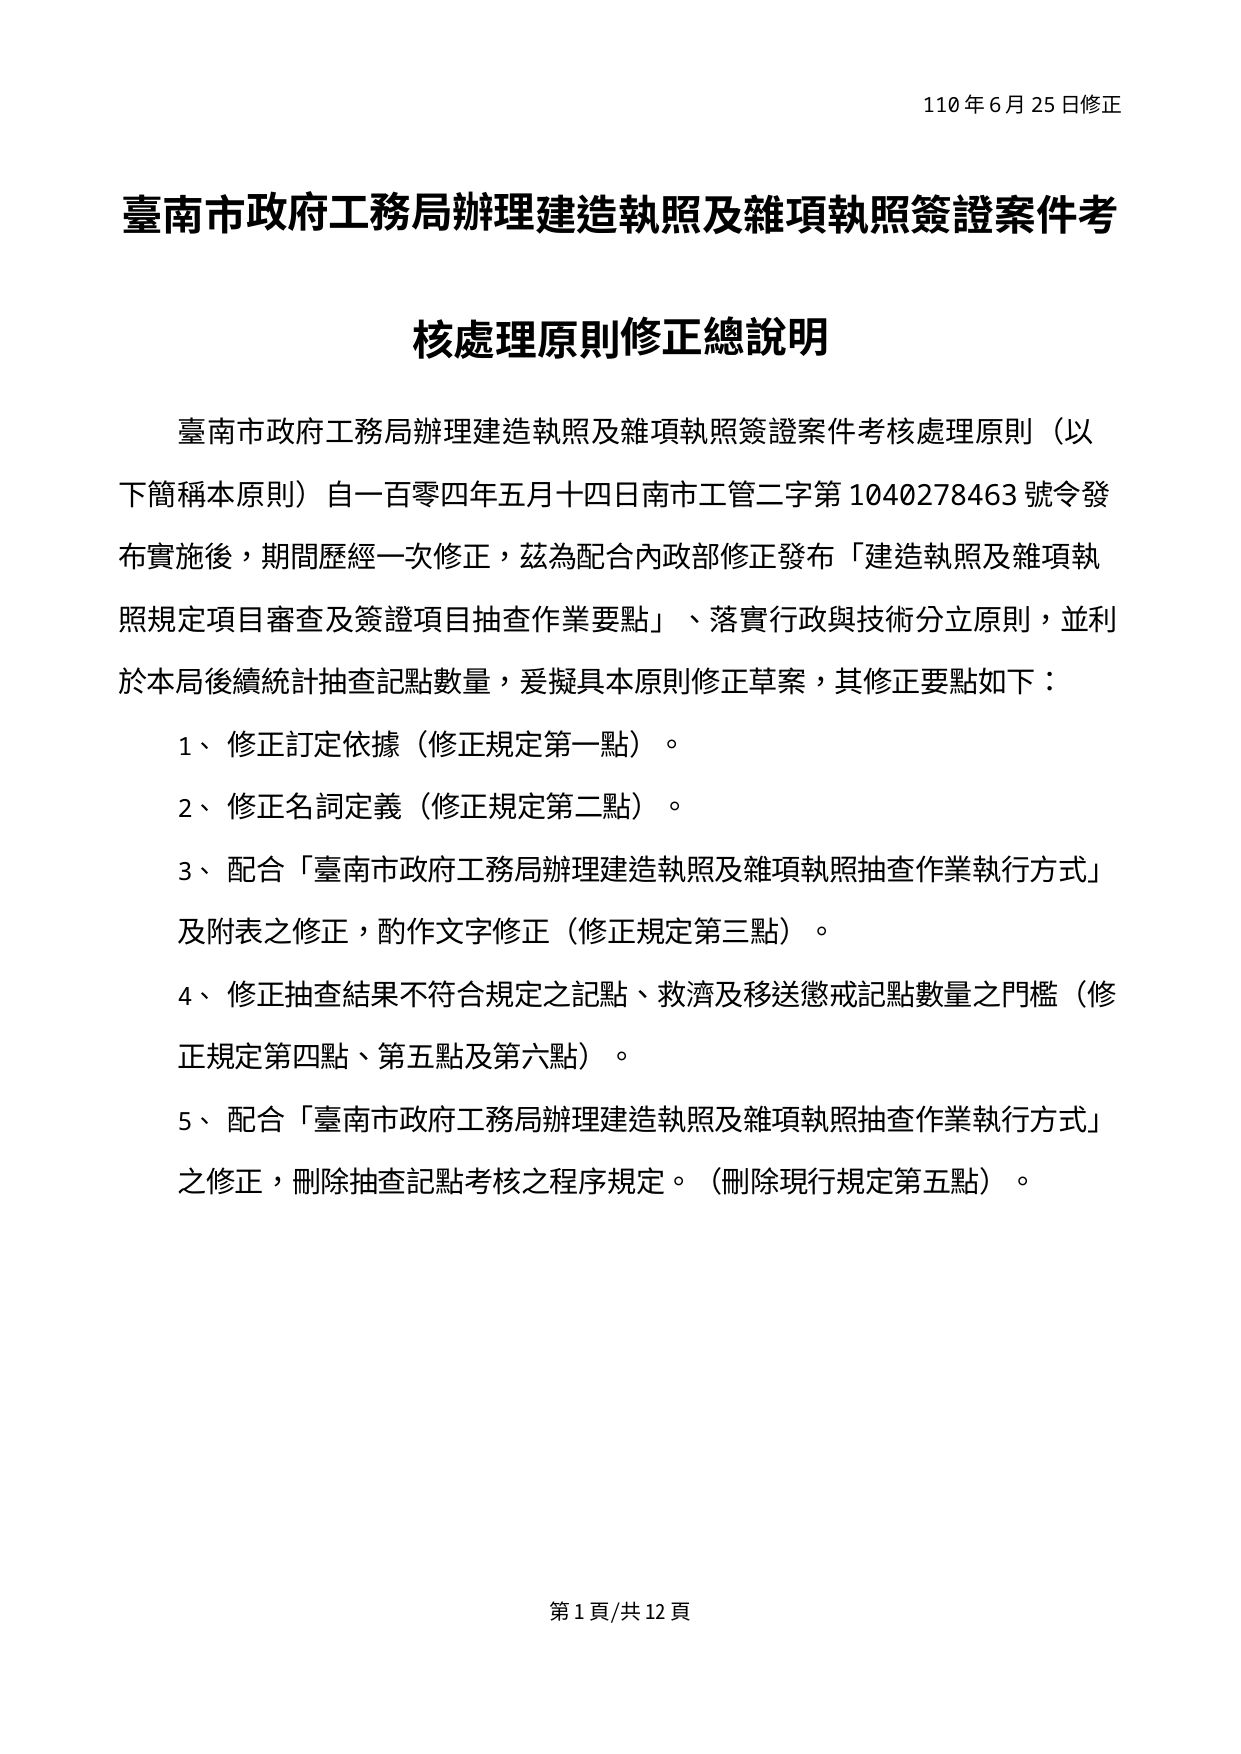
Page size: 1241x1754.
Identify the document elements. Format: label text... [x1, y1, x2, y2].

text 臺南市政府工務局辦理建造執照及雜項執照簽證案件考核處理原則（以下簡稱本原則）自一百零四年五月十四日南市工管二字第1040278463號令發布實施後，期間歷經一次修正，茲為配合內政部修正發布「建造執照及雜項執照規定項目審查及簽證項目抽查作業要點」、落實行政與技術分立原則，並利於本局後續統計抽查記點數量，爰擬具本原則修正草案，其修正要點如下： [118, 388, 1122, 701]
list 修正訂定依據（修正規定第一點）。 [177, 701, 1122, 763]
text 臺南市政府工務局辦理建造執照及雜項執照簽證案件考核處理原則修正總說明 [118, 138, 1122, 388]
list 修正抽查結果不符合規定之記點、救濟及移送懲戒記點數量之門檻（修正規定第四點、第五點及第六點）。 [177, 951, 1122, 1076]
list 配合「臺南市政府工務局辦理建造執照及雜項執照抽查作業執行方式」之修正，刪除抽查記點考核之程序規定。（刪除現行規定第五點）。 [177, 1076, 1122, 1201]
list 配合「臺南市政府工務局辦理建造執照及雜項執照抽查作業執行方式」及附表之修正，酌作文字修正（修正規定第三點）。 [177, 826, 1122, 951]
list 修正名詞定義（修正規定第二點）。 [177, 763, 1122, 826]
